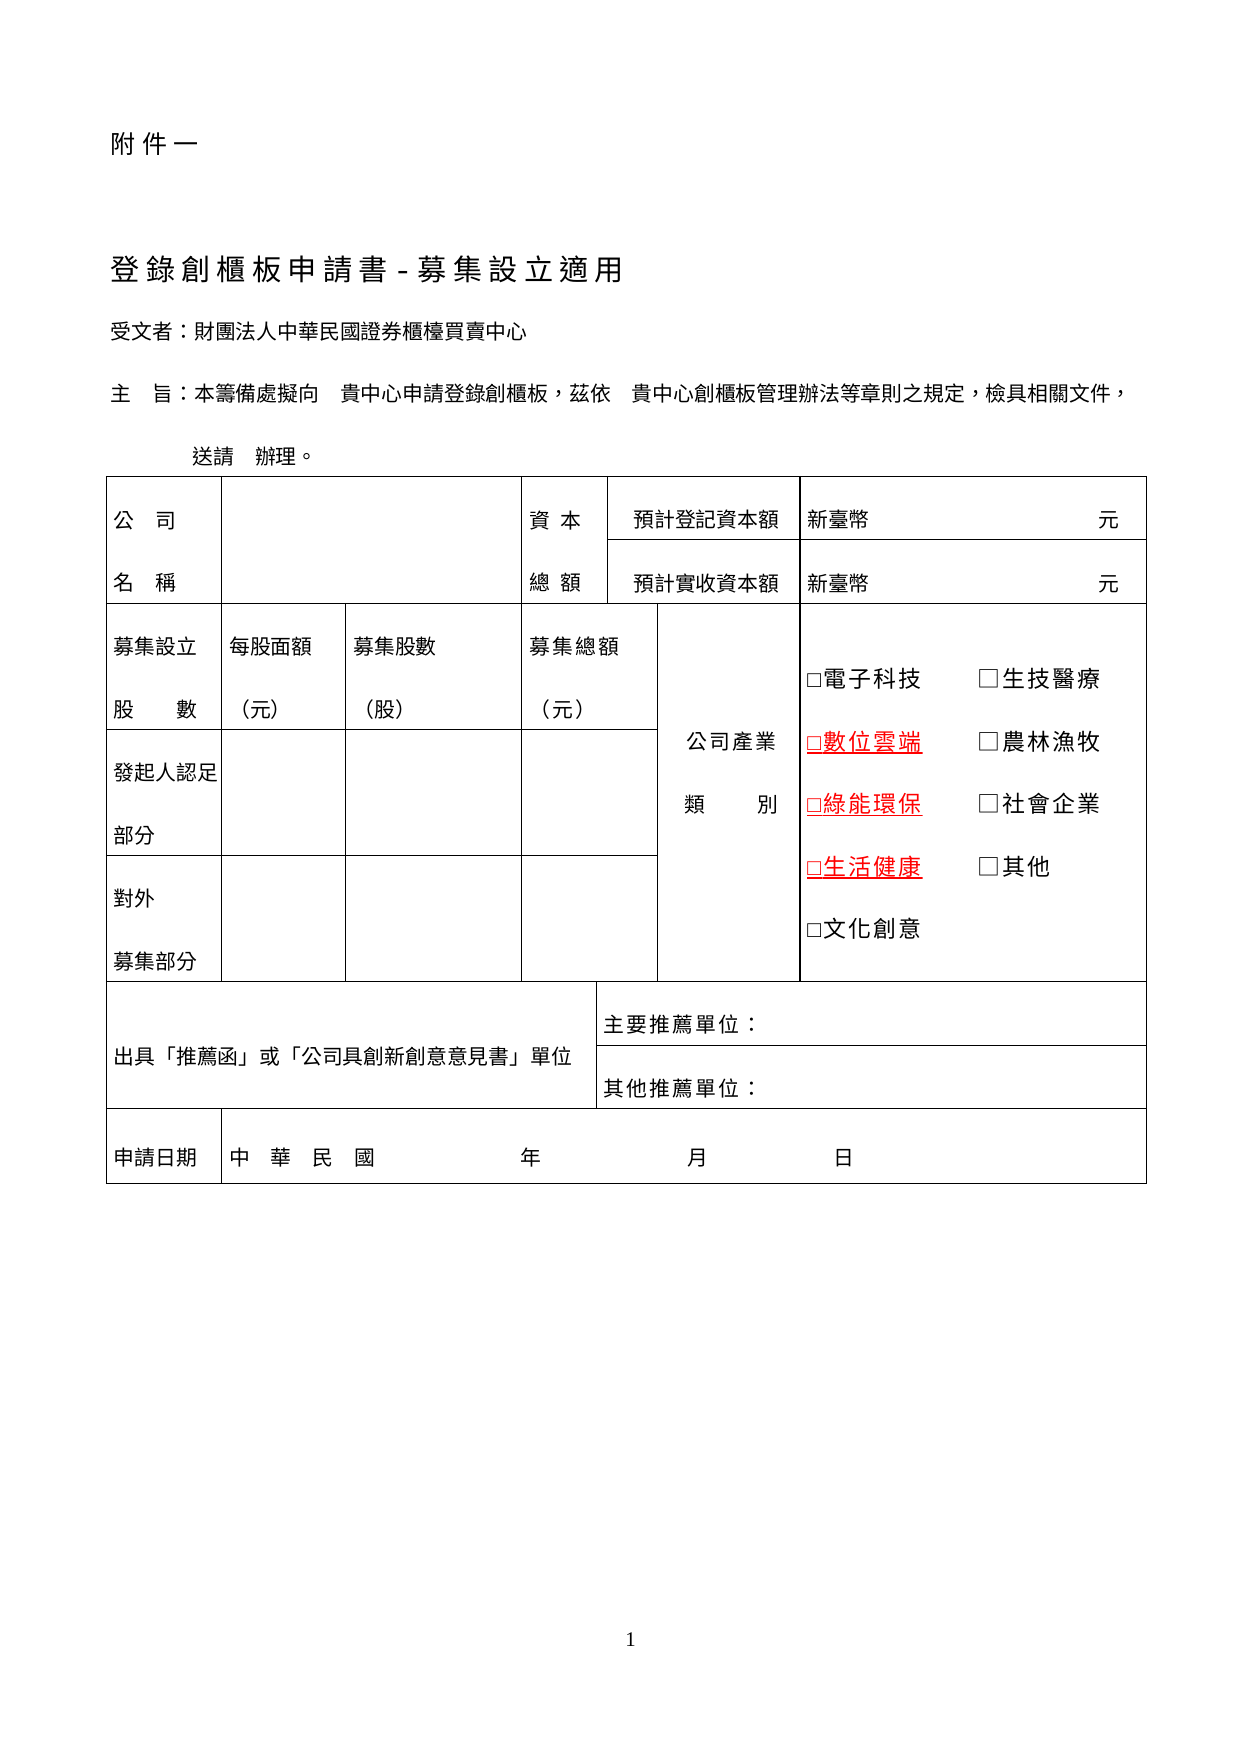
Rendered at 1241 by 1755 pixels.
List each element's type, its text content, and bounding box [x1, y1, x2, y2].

table_cell 對外 募集部分 [107, 856, 221, 981]
table_cell 募集總額 （元） [522, 604, 657, 729]
table_cell 募集設立 股 數 [107, 604, 221, 729]
table_header 公 司 名 稱 [107, 477, 221, 603]
table_cell 中 華 民 國 年 月 日 [222, 1109, 1146, 1183]
table_cell [222, 856, 345, 981]
text 受文者：財團法人中華民國證券櫃檯買賣中心 [111, 288, 1150, 351]
table_cell □電子科技 □生技醫療 □數位雲端 □農林漁牧 □綠能環保 □社會企業 □生活健康 □其他 □文化創意 [801, 604, 1146, 981]
table_cell 每股面額 （元） [222, 604, 345, 729]
table_cell 募集股數 （股） [346, 604, 521, 729]
table_cell [222, 730, 345, 855]
table_header [222, 477, 521, 603]
text 主 旨：本籌備處擬向 貴中心申請登錄創櫃板，茲依 貴中心創櫃板管理辦法等章則之規定，檢具相關文件，送請 辦理。 [111, 351, 1150, 476]
table_cell [346, 730, 521, 855]
table_cell 預計實收資本額 [608, 540, 799, 603]
table_cell 其他推薦單位： [597, 1046, 1146, 1108]
table_cell 發起人認足部分 [107, 730, 221, 855]
table_cell 主要推薦單位： [597, 982, 1146, 1044]
table_cell 出具「推薦函」或「公司具創新創意意見書」單位 [107, 982, 596, 1108]
table_header 資 本 總 額 [522, 477, 607, 603]
table_cell 公司產業 類 別 [658, 604, 799, 981]
table_header 預計登記資本額 [608, 477, 799, 539]
text 附件一 [111, 101, 1150, 163]
table_cell [346, 856, 521, 981]
table_cell [522, 856, 657, 981]
table_cell 申請日期 [107, 1109, 221, 1183]
text 登錄創櫃板申請書-募集設立適用 [111, 226, 1150, 288]
table_cell [522, 730, 657, 855]
table_cell 新臺幣 元 [801, 540, 1146, 603]
table_header 新臺幣 元 [801, 477, 1146, 539]
